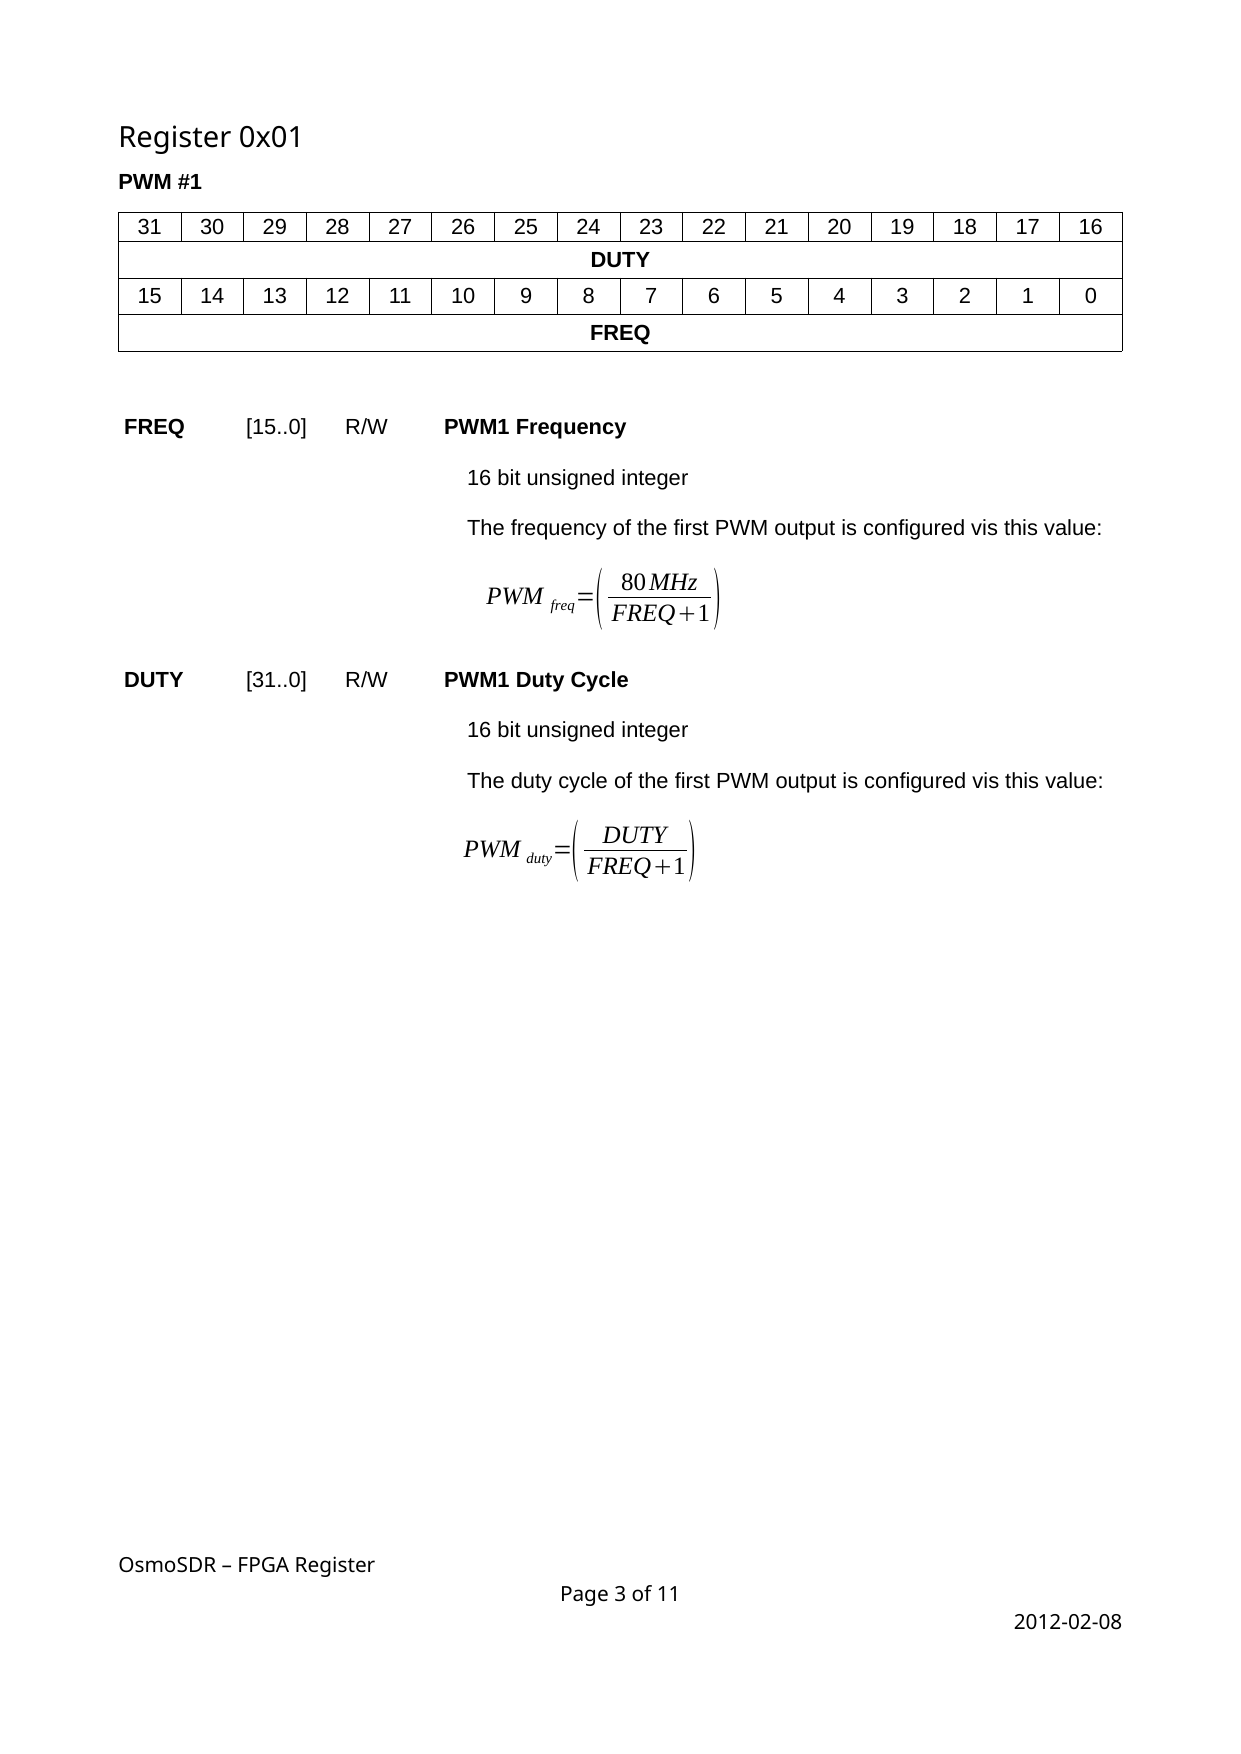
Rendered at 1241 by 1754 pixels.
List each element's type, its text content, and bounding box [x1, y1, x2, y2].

table_header R/W [339, 409, 438, 661]
table_cell PWM1 Duty Cycle 16 bit unsigned integer The duty cycle of the first PWM output is configured vis this value: [438, 661, 1122, 889]
table_cell 15 [119, 279, 181, 314]
table_header 18 [934, 213, 996, 241]
table_cell 6 [683, 279, 745, 314]
table_cell 10 [432, 279, 494, 314]
table_header 27 [370, 213, 431, 241]
table_header 24 [558, 213, 620, 241]
table_header 30 [182, 213, 243, 241]
table_header 23 [621, 213, 682, 241]
table_header 22 [683, 213, 745, 241]
table_header 19 [872, 213, 933, 241]
table_cell 1 [997, 279, 1059, 314]
table_cell [31..0] [240, 661, 339, 889]
table_header 26 [432, 213, 494, 241]
table_cell DUTY [118, 661, 240, 889]
table_header FREQ [118, 409, 240, 661]
table_header 31 [119, 213, 181, 241]
table_header 29 [244, 213, 306, 241]
table_header 16 [1060, 213, 1122, 241]
table_header 28 [307, 213, 369, 241]
table_cell DUTY [119, 242, 1122, 277]
table_header 17 [997, 213, 1059, 241]
table_header [15..0] [240, 409, 339, 661]
table_cell 11 [370, 279, 431, 314]
table_cell 7 [621, 279, 682, 314]
text PWM #1 [118, 169, 1122, 194]
table_header 25 [495, 213, 557, 241]
table_cell 0 [1060, 279, 1122, 314]
table_cell 9 [495, 279, 557, 314]
table_cell 13 [244, 279, 306, 314]
subtitle Register 0x01 [118, 117, 1122, 156]
table_cell 5 [746, 279, 808, 314]
table_cell FREQ [119, 315, 1122, 351]
table_header PWM1 Frequency 16 bit unsigned integer The frequency of the first PWM output is configured vis this value: [438, 409, 1122, 661]
table_cell 3 [872, 279, 933, 314]
table_cell 14 [182, 279, 243, 314]
table_header 21 [746, 213, 808, 241]
table_cell 12 [307, 279, 369, 314]
table_header 20 [809, 213, 871, 241]
table_cell 4 [809, 279, 871, 314]
table_cell 2 [934, 279, 996, 314]
table_cell 8 [558, 279, 620, 314]
table_cell R/W [339, 661, 438, 889]
